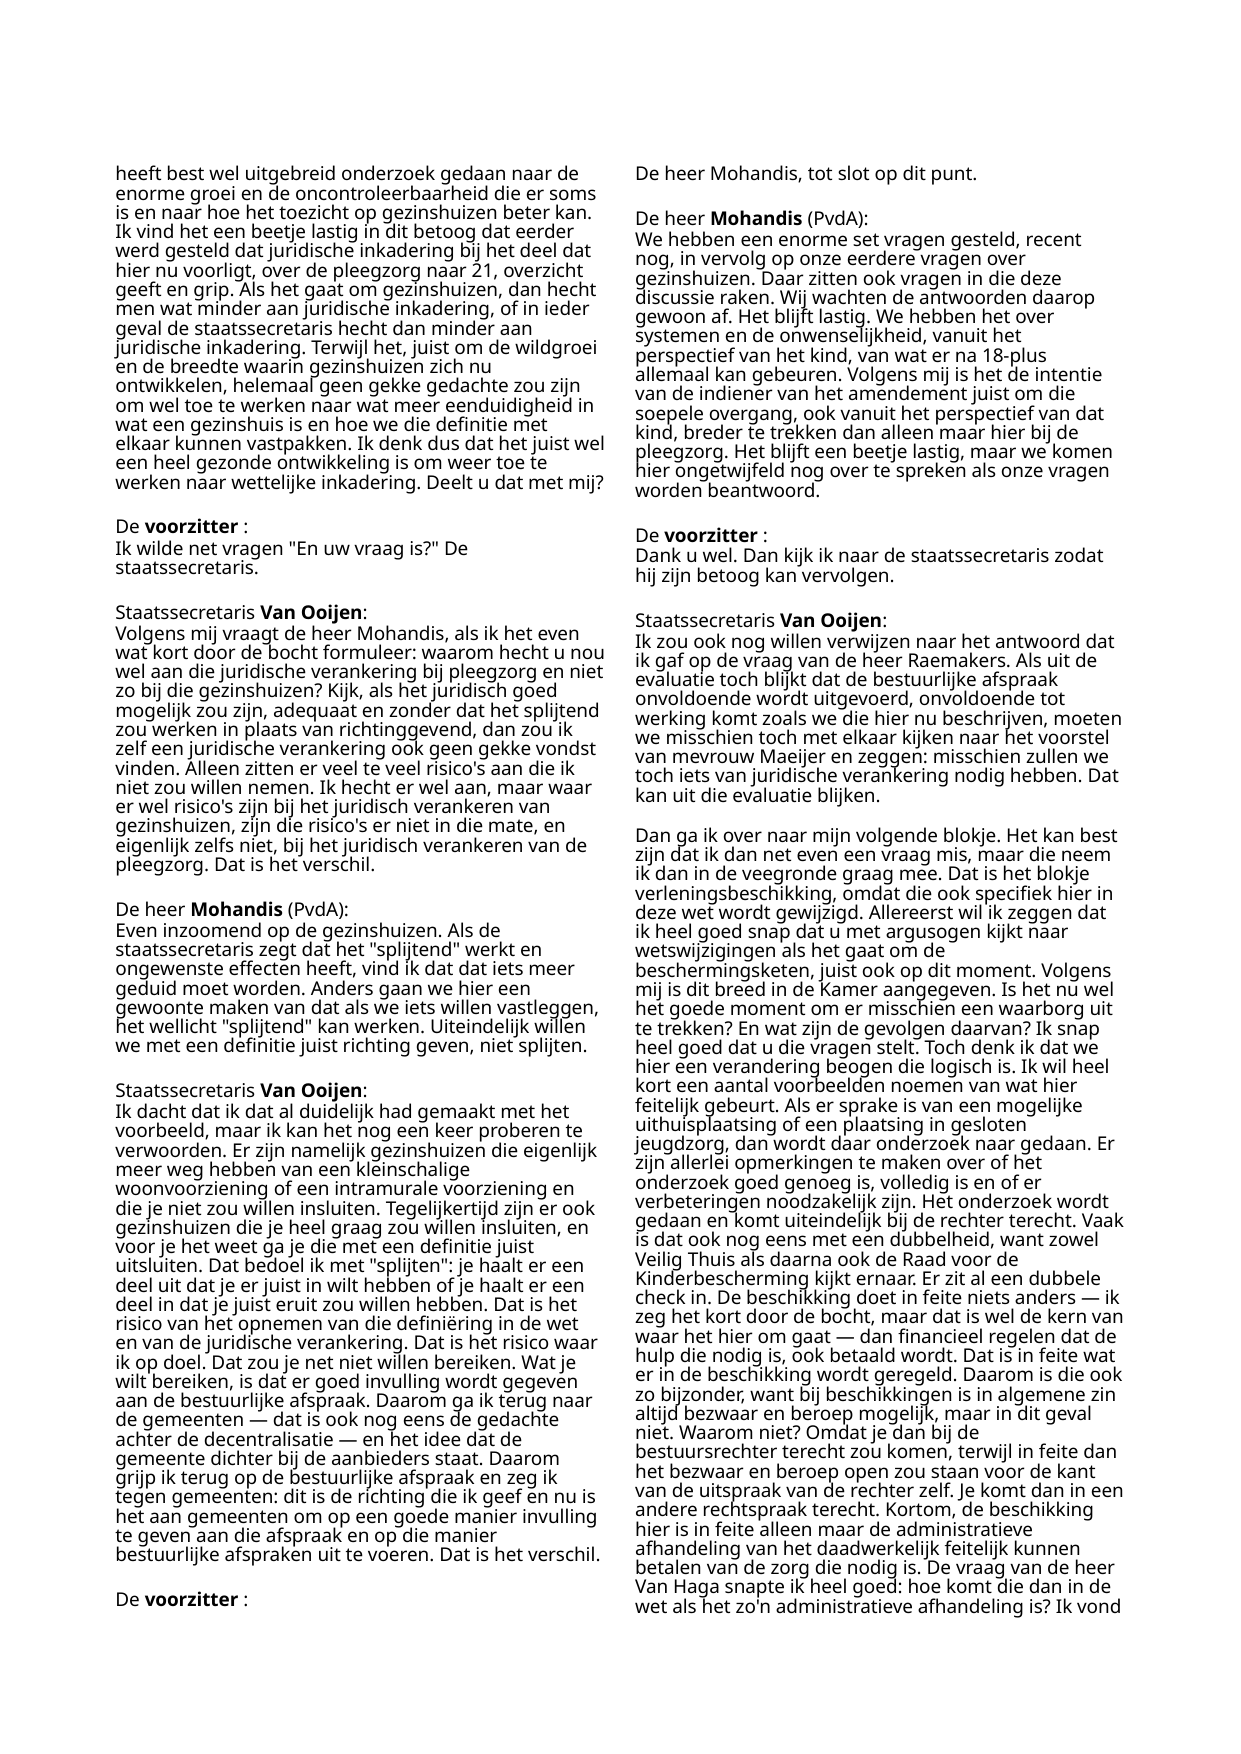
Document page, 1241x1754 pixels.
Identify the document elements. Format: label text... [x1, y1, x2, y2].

text heeft best wel uitgebreid onderzoek gedaan naar de enorme groei en de oncontroleerbaarheid die er soms is en naar hoe het toezicht op gezinshuizen beter kan. Ik vind het een beetje lastig in dit betoog dat eerder werd gesteld dat juridische inkadering bij het deel dat hier nu voorligt, over de pleegzorg naar 21, overzicht geeft en grip. Als het gaat om gezinshuizen, dan hecht men wat minder aan juridische inkadering, of in ieder geval de staatssecretaris hecht dan minder aan juridische inkadering. Terwijl het, juist om de wildgroei en de breedte waarin gezinshuizen zich nu ontwikkelen, helemaal geen gekke gedachte zou zijn om wel toe te werken naar wat meer eenduidigheid in wat een gezinshuis is en hoe we die definitie met elkaar kunnen vastpakken. Ik denk dus dat het juist wel een heel gezonde ontwikkeling is om weer toe te werken naar wettelijke inkadering. Deelt u dat met mij? [115, 165, 605, 493]
text Dank u wel. Dan kijk ik naar de staatssecretaris zodat hij zijn betoog kan vervolgen. [635, 547, 1125, 586]
text De heer Mohandis, tot slot op dit punt. [635, 165, 1125, 184]
text Staatssecretaris Van Ooijen: [635, 607, 1125, 633]
text Ik zou ook nog willen verwijzen naar het antwoord dat ik gaf op de vraag van de heer Raemakers. Als uit de evaluatie toch blijkt dat de bestuurlijke afspraak onvoldoende wordt uitgevoerd, onvoldoende tot werking komt zoals we die hier nu beschrijven, moeten we misschien toch met elkaar kijken naar het voorstel van mevrouw Maeijer en zeggen: misschien zullen we toch iets van juridische verankering nodig hebben. Dat kan uit die evaluatie blijken. [635, 633, 1125, 806]
text Dan ga ik over naar mijn volgende blokje. Het kan best zijn dat ik dan net even een vraag mis, maar die neem ik dan in de veegronde graag mee. Dat is het blokje verleningsbeschikking, omdat die ook specifiek hier in deze wet wordt gewijzigd. Allereerst wil ik zeggen dat ik heel goed snap dat u met argusogen kijkt naar wetswijzigingen als het gaat om de beschermingsketen, juist ook op dit moment. Volgens mij is dit breed in de Kamer aangegeven. Is het nu wel het goede moment om er misschien een waarborg uit te trekken? En wat zijn de gevolgen daarvan? Ik snap heel goed dat u die vragen stelt. Toch denk ik dat we hier een verandering beogen die logisch is. Ik wil heel kort een aantal voorbeelden noemen van wat hier feitelijk gebeurt. Als er sprake is van een mogelijke uithuisplaatsing of een plaatsing in gesloten jeugdzorg, dan wordt daar onderzoek naar gedaan. Er zijn allerlei opmerkingen te maken over of het onderzoek goed genoeg is, volledig is en of er verbeteringen noodzakelijk zijn. Het onderzoek wordt gedaan en komt uiteindelijk bij de rechter terecht. Vaak is dat ook nog eens met een dubbelheid, want zowel Veilig Thuis als daarna ook de Raad voor de Kinderbescherming kijkt ernaar. Er zit al een dubbele check in. De beschikking doet in feite niets anders — ik zeg het kort door de bocht, maar dat is wel de kern van waar het hier om gaat — dan financieel regelen dat de hulp die nodig is, ook betaald wordt. Dat is in feite wat er in de beschikking wordt geregeld. Daarom is die ook zo bijzonder, want bij beschikkingen is in algemene zin altijd bezwaar en beroep mogelijk, maar in dit geval niet. Waarom niet? Omdat je dan bij de bestuursrechter terecht zou komen, terwijl in feite dan het bezwaar en beroep open zou staan voor de kant van de uitspraak van de rechter zelf. Je komt dan in een andere rechtspraak terecht. Kortom, de beschikking hier is in feite alleen maar de administratieve afhandeling van het daadwerkelijk feitelijk kunnen betalen van de zorg die nodig is. De vraag van de heer Van Haga snapte ik heel goed: hoe komt die dan in de wet als het zo'n administratieve afhandeling is? Ik vond [635, 827, 1125, 1617]
text Staatssecretaris Van Ooijen: [115, 1077, 605, 1103]
text De heer Mohandis (PvdA): [635, 205, 1125, 231]
text We hebben een enorme set vragen gesteld, recent nog, in vervolg op onze eerdere vragen over gezinshuizen. Daar zitten ook vragen in die deze discussie raken. Wij wachten de antwoorden daarop gewoon af. Het blijft lastig. We hebben het over systemen en de onwenselijkheid, vanuit het perspectief van het kind, van wat er na 18-plus allemaal kan gebeuren. Volgens mij is het de intentie van de indiener van het amendement juist om die soepele overgang, ook vanuit het perspectief van dat kind, breder te trekken dan alleen maar hier bij de pleegzorg. Het blijft een beetje lastig, maar we komen hier ongetwijfeld nog over te spreken als onze vragen worden beantwoord. [635, 231, 1125, 501]
text Ik wilde net vragen "En uw vraag is?" De staatssecretaris. [115, 539, 605, 578]
text De voorzitter : [115, 514, 605, 539]
text De heer Mohandis (PvdA): [115, 896, 605, 922]
text Staatssecretaris Van Ooijen: [115, 599, 605, 624]
text De voorzitter : [115, 1586, 605, 1612]
text Ik dacht dat ik dat al duidelijk had gemaakt met het voorbeeld, maar ik kan het nog een keer proberen te verwoorden. Er zijn namelijk gezinshuizen die eigenlijk meer weg hebben van een kleinschalige woonvoorziening of een intramurale voorziening en die je niet zou willen insluiten. Tegelijkertijd zijn er ook gezinshuizen die je heel graag zou willen insluiten, en voor je het weet ga je die met een definitie juist uitsluiten. Dat bedoel ik met "splijten": je haalt er een deel uit dat je er juist in wilt hebben of je haalt er een deel in dat je juist eruit zou willen hebben. Dat is het risico van het opnemen van die definiëring in de wet en van de juridische verankering. Dat is het risico waar ik op doel. Dat zou je net niet willen bereiken. Wat je wilt bereiken, is dat er goed invulling wordt gegeven aan de bestuurlijke afspraak. Daarom ga ik terug naar de gemeenten — dat is ook nog eens de gedachte achter de decentralisatie — en het idee dat de gemeente dichter bij de aanbieders staat. Daarom grijp ik terug op de bestuurlijke afspraak en zeg ik tegen gemeenten: dit is de richting die ik geef en nu is het aan gemeenten om op een goede manier invulling te geven aan die afspraak en op die manier bestuurlijke afspraken uit te voeren. Dat is het verschil. [115, 1103, 605, 1566]
text Volgens mij vraagt de heer Mohandis, als ik het even wat kort door de bocht formuleer: waarom hecht u nou wel aan die juridische verankering bij pleegzorg en niet zo bij die gezinshuizen? Kijk, als het juridisch goed mogelijk zou zijn, adequaat en zonder dat het splijtend zou werken in plaats van richtinggevend, dan zou ik zelf een juridische verankering ook geen gekke vondst vinden. Alleen zitten er veel te veel risico's aan die ik niet zou willen nemen. Ik hecht er wel aan, maar waar er wel risico's zijn bij het juridisch verankeren van gezinshuizen, zijn die risico's er niet in die mate, en eigenlijk zelfs niet, bij het juridisch verankeren van de pleegzorg. Dat is het verschil. [115, 624, 605, 875]
text De voorzitter : [635, 522, 1125, 547]
text Even inzoomend op de gezinshuizen. Als de staatssecretaris zegt dat het "splijtend" werkt en ongewenste effecten heeft, vind ik dat dat iets meer geduid moet worden. Anders gaan we hier een gewoonte maken van dat als we iets willen vastleggen, het wellicht "splijtend" kan werken. Uiteindelijk willen we met een definitie juist richting geven, niet splijten. [115, 922, 605, 1057]
